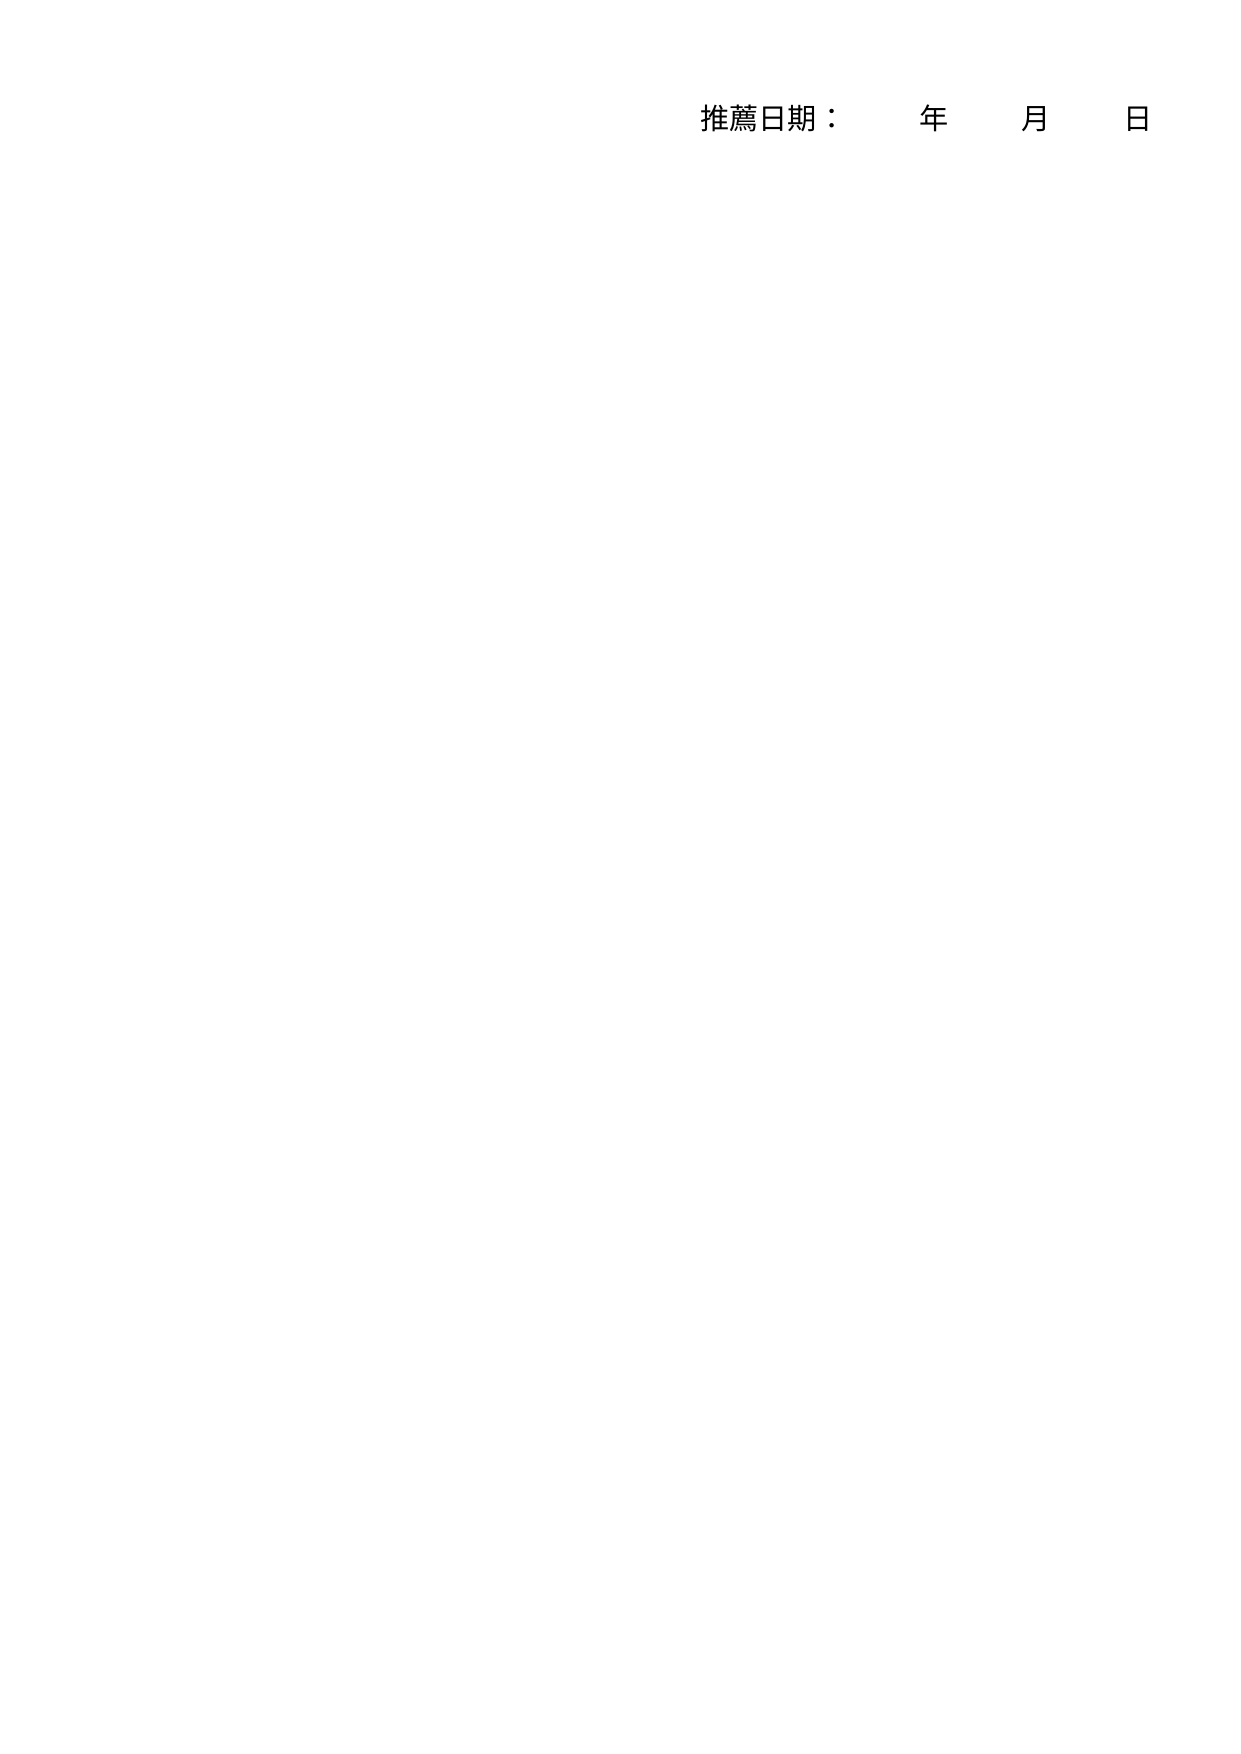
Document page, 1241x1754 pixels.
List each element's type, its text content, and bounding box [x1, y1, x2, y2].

text 推薦日期： 年 月 日 [153, 96, 1152, 138]
